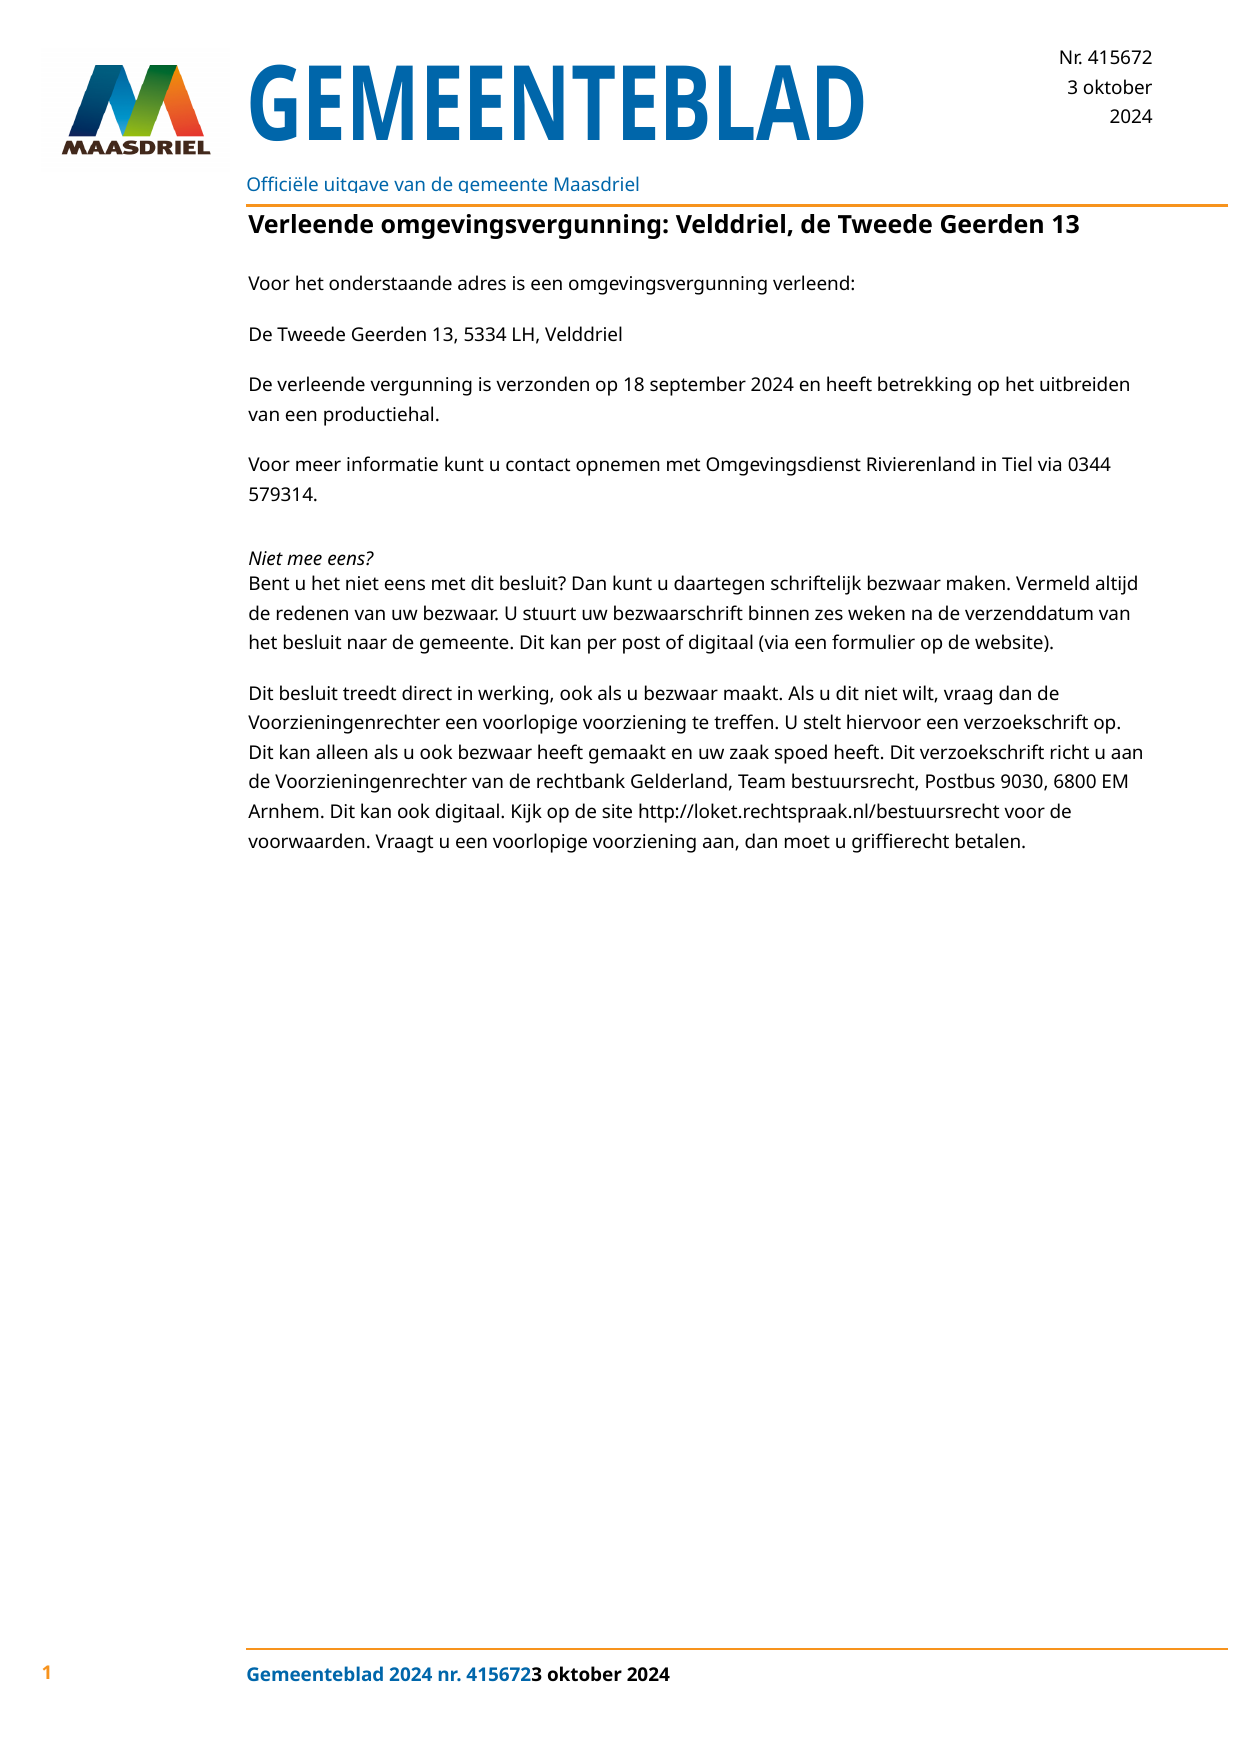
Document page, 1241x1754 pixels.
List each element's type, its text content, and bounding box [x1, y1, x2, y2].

picture [41, 47, 231, 172]
text Verleende omgevingsvergunning: Velddriel, de Tweede Geerden 13 [248, 207, 1152, 241]
text Dit besluit treedt direct in werking, ook als u bezwaar maakt. Als u dit niet wilt, vraag dan de Voorzieningenrechter een voorlopige voorziening te treffen. U stelt hiervoor een verzoekschrift op. Dit kan alleen als u ook bezwaar heeft gemaakt en uw zaak spoed heeft. Dit verzoekschrift richt u aan de Voorzieningenrechter van de rechtbank Gelderland, Team bestuursrecht, Postbus 9030, 6800 EM Arnhem. Dit kan ook digitaal. Kijk op de site http://loket.rechtspraak.nl/bestuursrecht voor de voorwaarden. Vraagt u een voorlopige voorziening aan, dan moet u griffierecht betalen. [248, 680, 1152, 854]
text De verleende vergunning is verzonden op 18 september 2024 en heeft betrekking op het uitbreiden van een productiehal. [248, 371, 1152, 426]
text Voor meer informatie kunt u contact opnemen met Omgevingsdienst Rivierenland in Tiel via 0344 579314. [248, 451, 1152, 506]
text De Tweede Geerden 13, 5334 LH, Velddriel [248, 321, 1152, 346]
text Bent u het niet eens met dit besluit? Dan kunt u daartegen schriftelijk bezwaar maken. Vermeld altijd de redenen van uw bezwaar. U stuurt uw bezwaarschrift binnen zes weken na de verzenddatum van het besluit naar de gemeente. Dit kan per post of digitaal (via een formulier op de website). [248, 570, 1152, 655]
text Niet mee eens? [248, 545, 1152, 570]
text Voor het onderstaande adres is een omgevingsvergunning verleend: [248, 270, 1152, 296]
